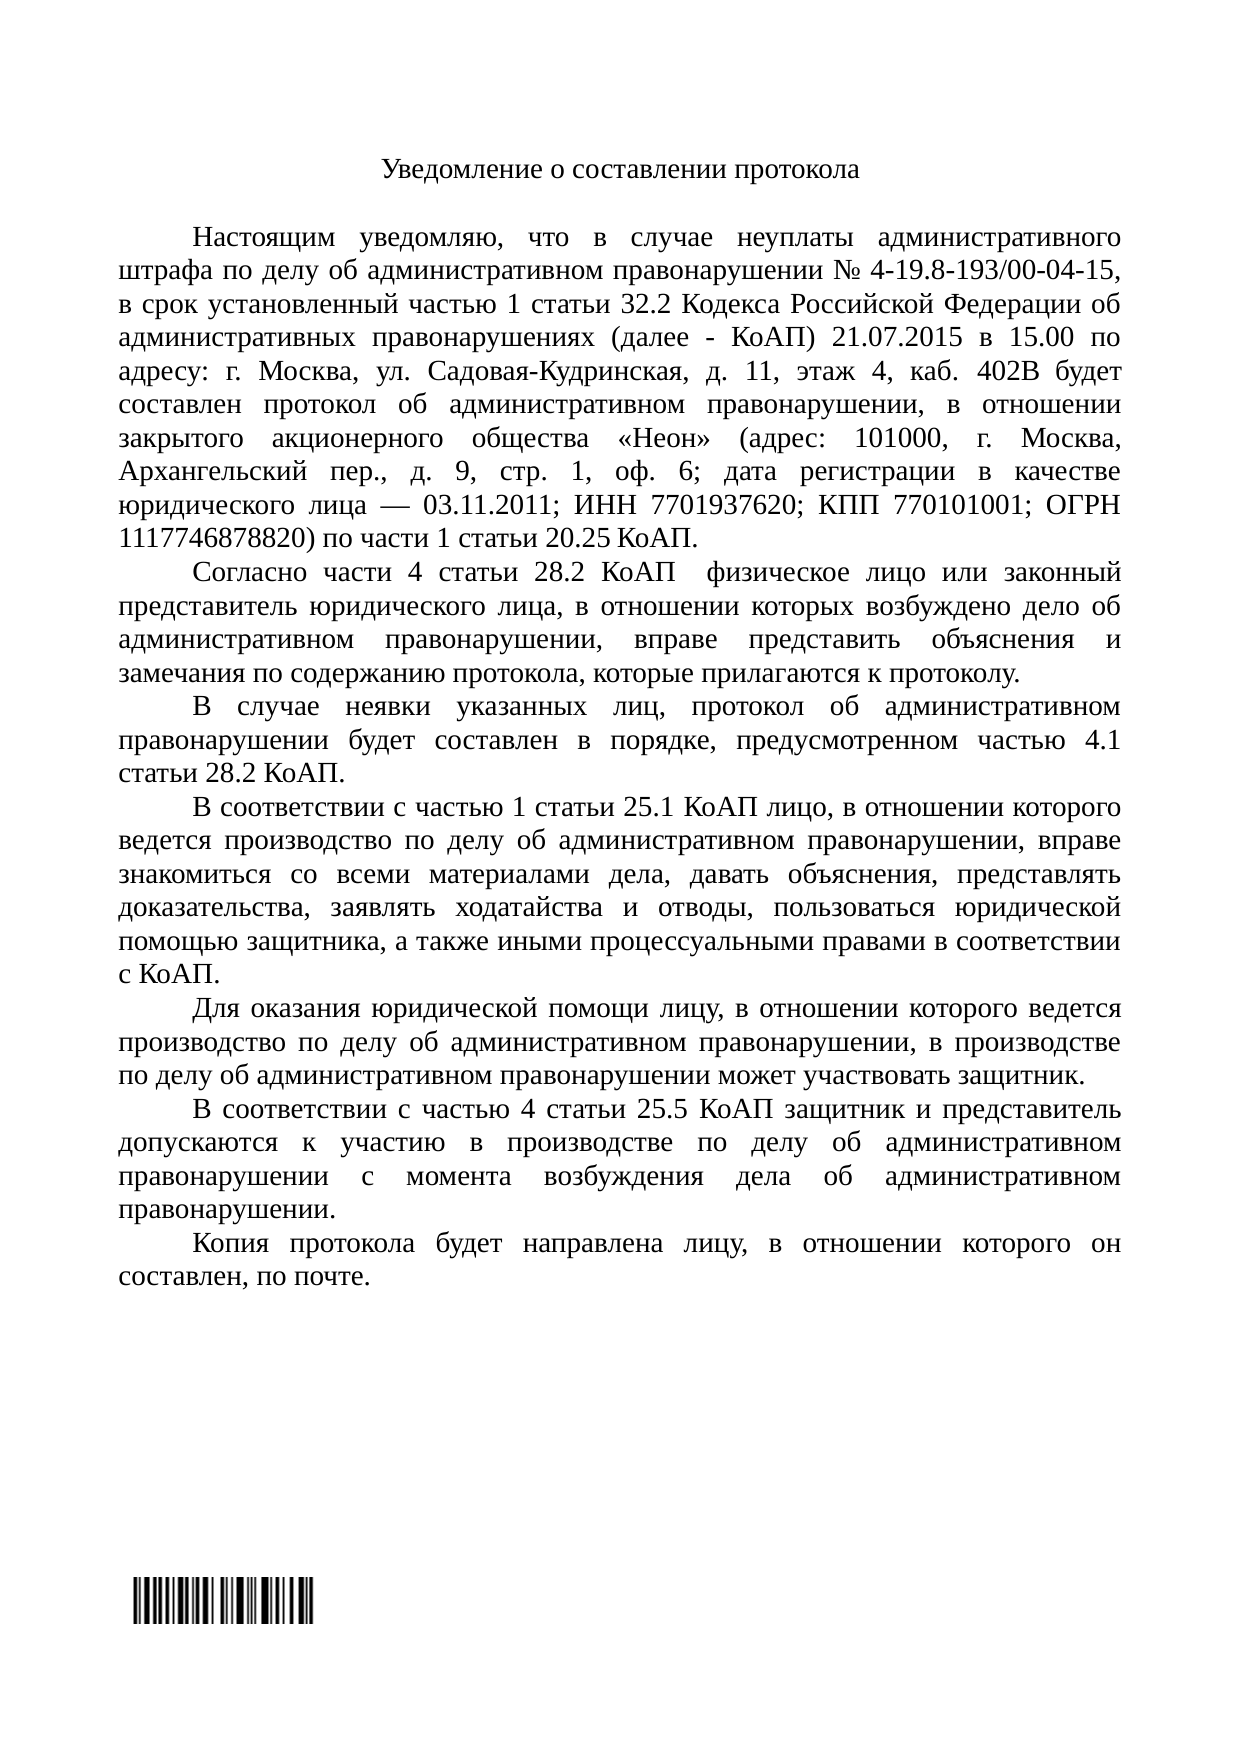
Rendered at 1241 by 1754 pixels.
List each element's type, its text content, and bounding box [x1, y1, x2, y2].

text Копия протокола будет направлена лицу, в отношении которого он составлен, по почте. [118, 1225, 1122, 1292]
text Согласно части 4 статьи 28.2 КоАП физическое лицо или законный представитель юридического лица, в отношении которых возбуждено дело об административном правонарушении, вправе представить объяснения и замечания по содержанию протокола, которые прилагаются к протоколу. [118, 554, 1122, 688]
text В соответствии с частью 1 статьи 25.1 КоАП лицо, в отношении которого ведется производство по делу об административном правонарушении, вправе знакомиться со всеми материалами дела, давать объяснения, представлять доказательства, заявлять ходатайства и отводы, пользоваться юридической помощью защитника, а также иными процессуальными правами в соответствии с КоАП. [118, 789, 1122, 990]
text Настоящим уведомляю, что в случае неуплаты административного штрафа по делу об административном правонарушении № 4-19.8-193/00-04-15, в срок установленный частью 1 статьи 32.2 Кодекса Российской Федерации об административных правонарушениях (далее - КоАП) 21.07.2015 в 15.00 по адресу: г. Москва, ул. Садовая-Кудринская, д. 11, этаж 4, каб. 402В будет составлен протокол об административном правонарушении, в отношении закрытого акционерного общества «Неон» (адрес: 101000, г. Москва, Архангельский пер., д. 9, стр. 1, оф. 6; дата регистрации в качестве юридического лица — 03.11.2011; ИНН 7701937620; КПП 770101001; ОГРН 1117746878820) по части 1 статьи 20.25 КоАП. [118, 219, 1122, 554]
text Уведомление о составлении протокола [118, 152, 1122, 185]
text В случае неявки указанных лиц, протокол об административном правонарушении будет составлен в порядке, предусмотренном частью 4.1 статьи 28.2 КоАП. [118, 688, 1122, 789]
text Для оказания юридической помощи лицу, в отношении которого ведется производство по делу об административном правонарушении, в производстве по делу об административном правонарушении может участвовать защитник. [118, 990, 1122, 1091]
picture [118, 1577, 331, 1624]
text В соответствии с частью 4 статьи 25.5 КоАП защитник и представитель допускаются к участию в производстве по делу об административном правонарушении с момента возбуждения дела об административном правонарушении. [118, 1091, 1122, 1225]
